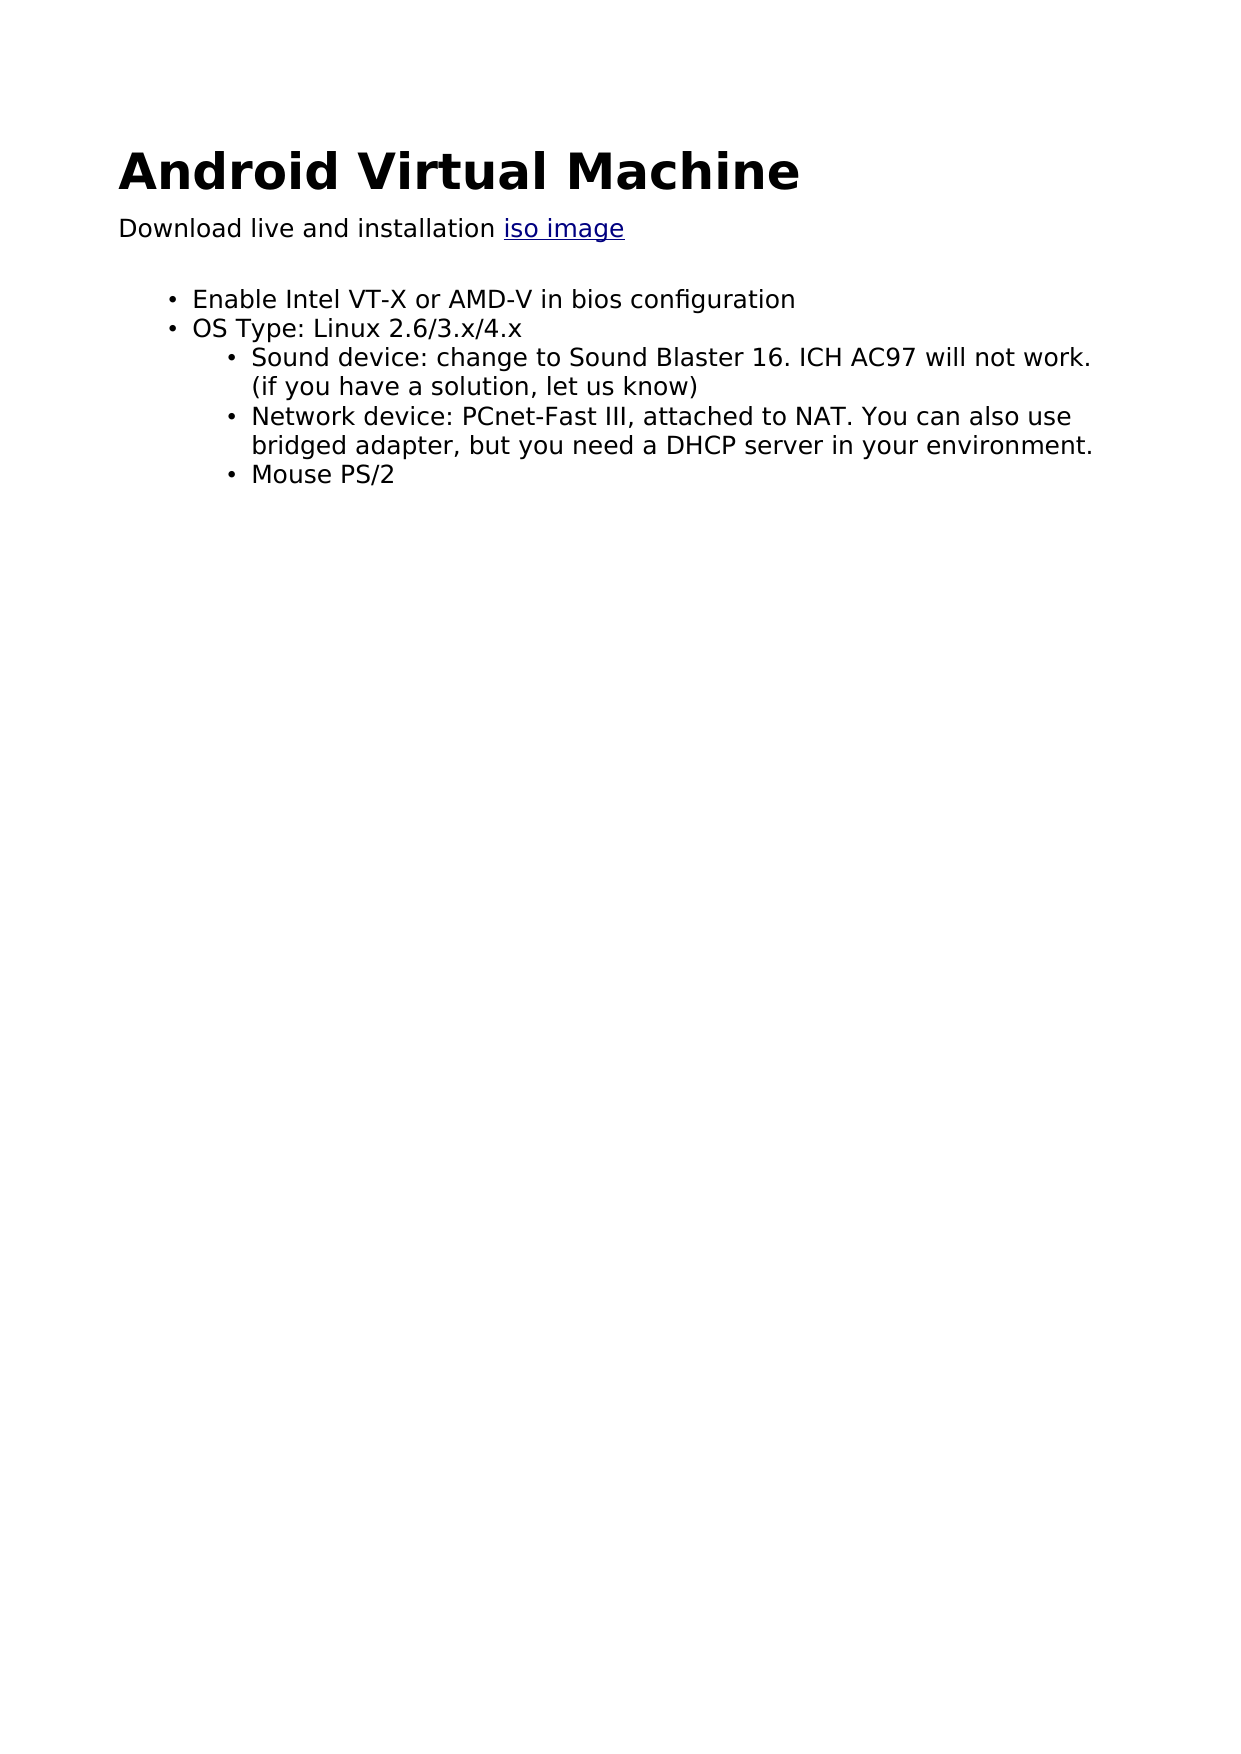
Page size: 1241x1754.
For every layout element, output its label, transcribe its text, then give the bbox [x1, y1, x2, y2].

list Enable Intel VT-X or AMD-V in bios configuration [177, 285, 1122, 314]
list OS Type: Linux 2.6/3.x/4.x [177, 314, 1122, 343]
subtitle Android Virtual Machine [118, 143, 1122, 201]
list Network device: PCnet-Fast III, attached to NAT. You can also use bridged adapter, but you need a DHCP server in your environment. [236, 402, 1122, 460]
text Download live and installation iso image [118, 214, 1122, 243]
list Sound device: change to Sound Blaster 16. ICH AC97 will not work. (if you have a solution, let us know) [236, 343, 1122, 402]
list Mouse PS/2 [236, 460, 1122, 489]
